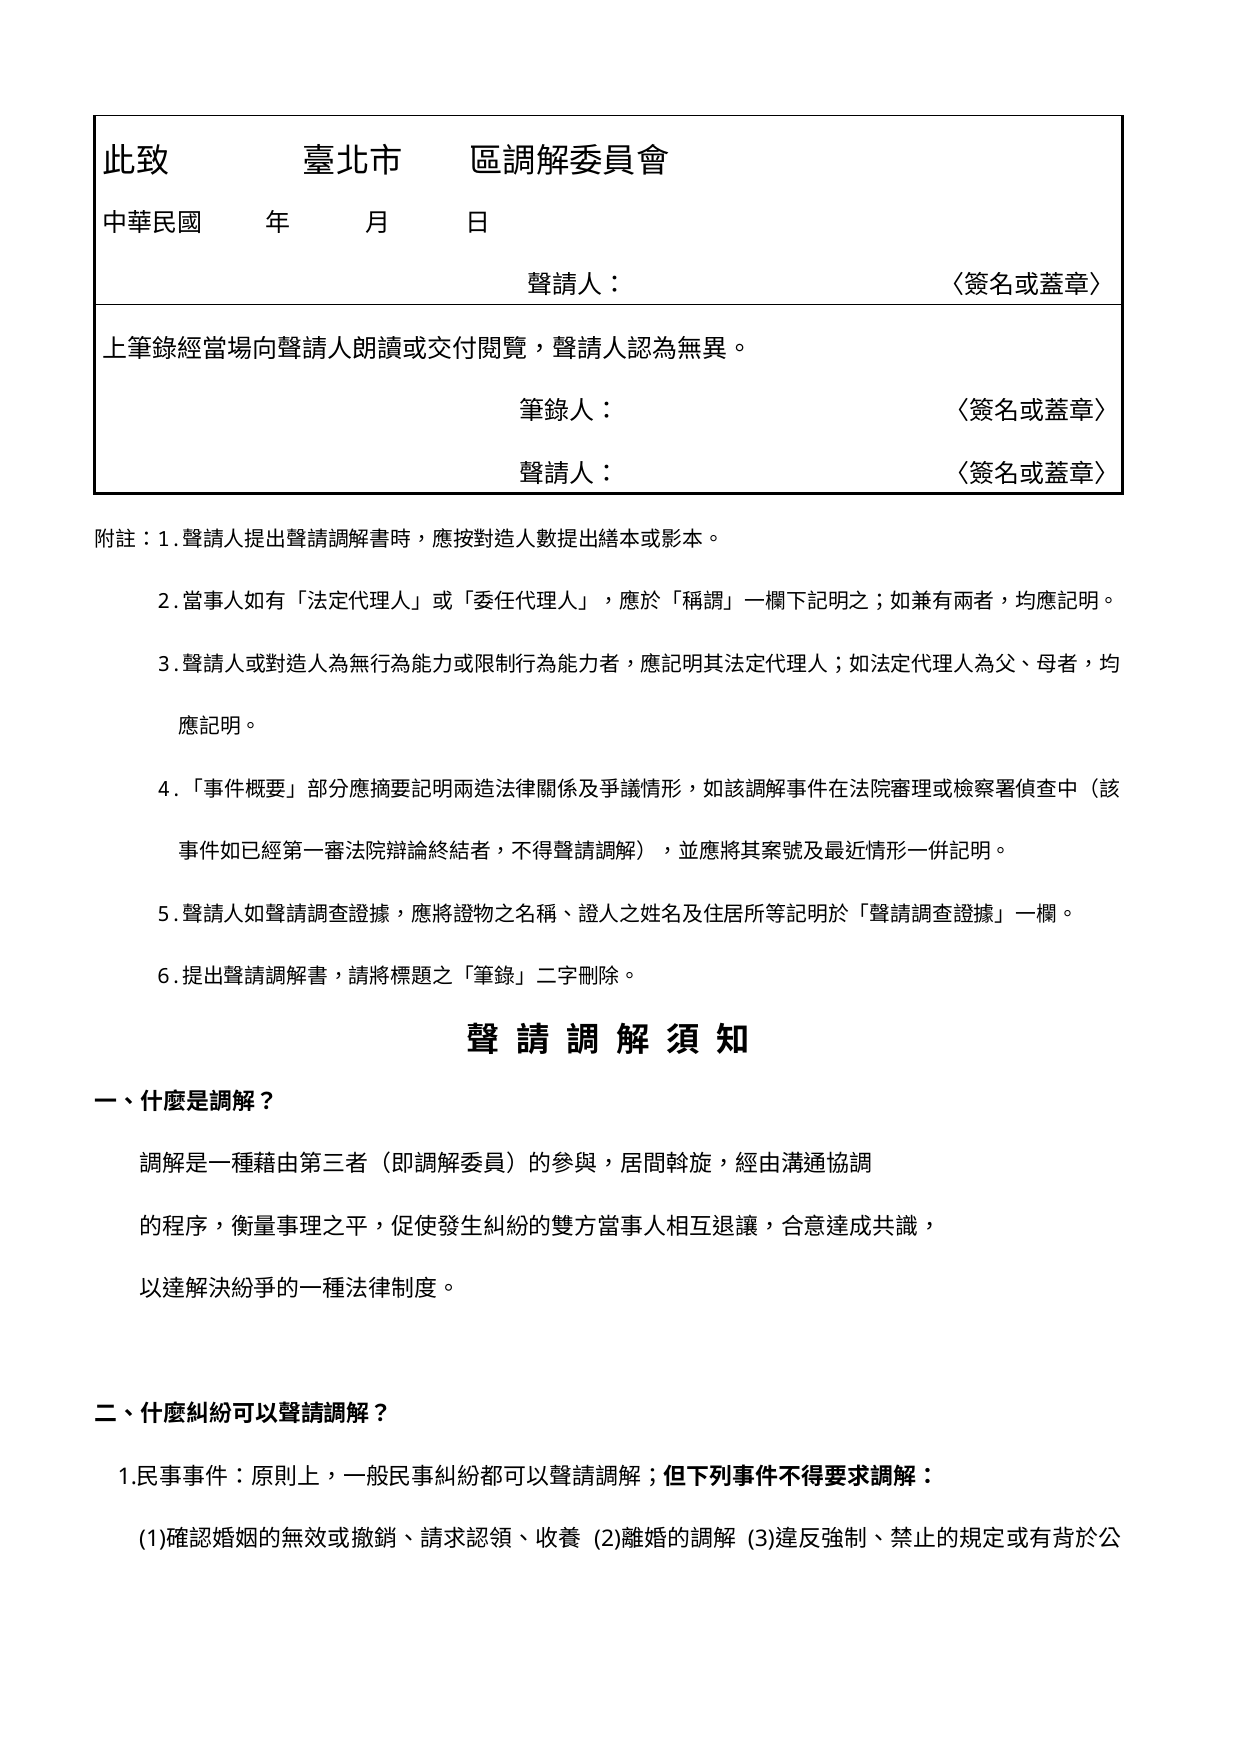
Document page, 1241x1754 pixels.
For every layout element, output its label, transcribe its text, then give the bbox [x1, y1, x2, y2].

text 以達解決紛爭的一種法律制度。 [128, 1245, 1122, 1308]
text 二、什麼糾紛可以聲請調解？ [94, 1370, 1122, 1433]
text 聲 請 調 解 須 知 [94, 995, 1122, 1058]
text 附註：1.聲請人提出聲請調解書時，應按對造人數提出繕本或影本。 [94, 495, 1122, 558]
text 1.民事事件：原則上，一般民事糾紛都可以聲請調解；但下列事件不得要求調解： [94, 1433, 1122, 1495]
text 一、什麼是調解？ [94, 1058, 1122, 1120]
text 的程序，衡量事理之平，促使發生糾紛的雙方當事人相互退讓，合意達成共識， [128, 1183, 1122, 1245]
text 2.當事人如有「法定代理人」或「委任代理人」，應於「稱謂」一欄下記明之；如兼有兩者，均應記明。 [94, 558, 1122, 620]
text 6.提出聲請調解書，請將標題之「筆錄」二字刪除。 [94, 933, 1122, 995]
text 調解是一種藉由第三者（即調解委員）的參與，居間斡旋，經由溝通協調 [128, 1120, 1122, 1183]
text 5.聲請人如聲請調查證據，應將證物之名稱、證人之姓名及住居所等記明於「聲請調查證據」一欄。 [94, 870, 1122, 933]
text (1)確認婚姻的無效或撤銷、請求認領、收養 (2)離婚的調解 (3)違反強制、禁止的規定或有背於公 [139, 1495, 1122, 1558]
text 3.聲請人或對造人為無行為能力或限制行為能力者，應記明其法定代理人；如法定代理人為父、母者，均應記明。 [157, 620, 1122, 745]
table_cell 上筆錄經當場向聲請人朗讀或交付閱覽，聲請人認為無異。 筆錄人： 〈簽名或蓋章〉 聲請人： 〈簽名或蓋章〉 [96, 305, 1121, 492]
text 4.「事件概要」部分應摘要記明兩造法律關係及爭議情形，如該調解事件在法院審理或檢察署偵查中（該事件如已經第一審法院辯論終結者，不得聲請調解），並應將其案號及最近情形一倂記明。 [157, 745, 1122, 870]
table_cell 此致 臺北市 區調解委員會 中華民國 年 月 日 聲請人： 〈簽名或蓋章〉 [96, 116, 1121, 304]
